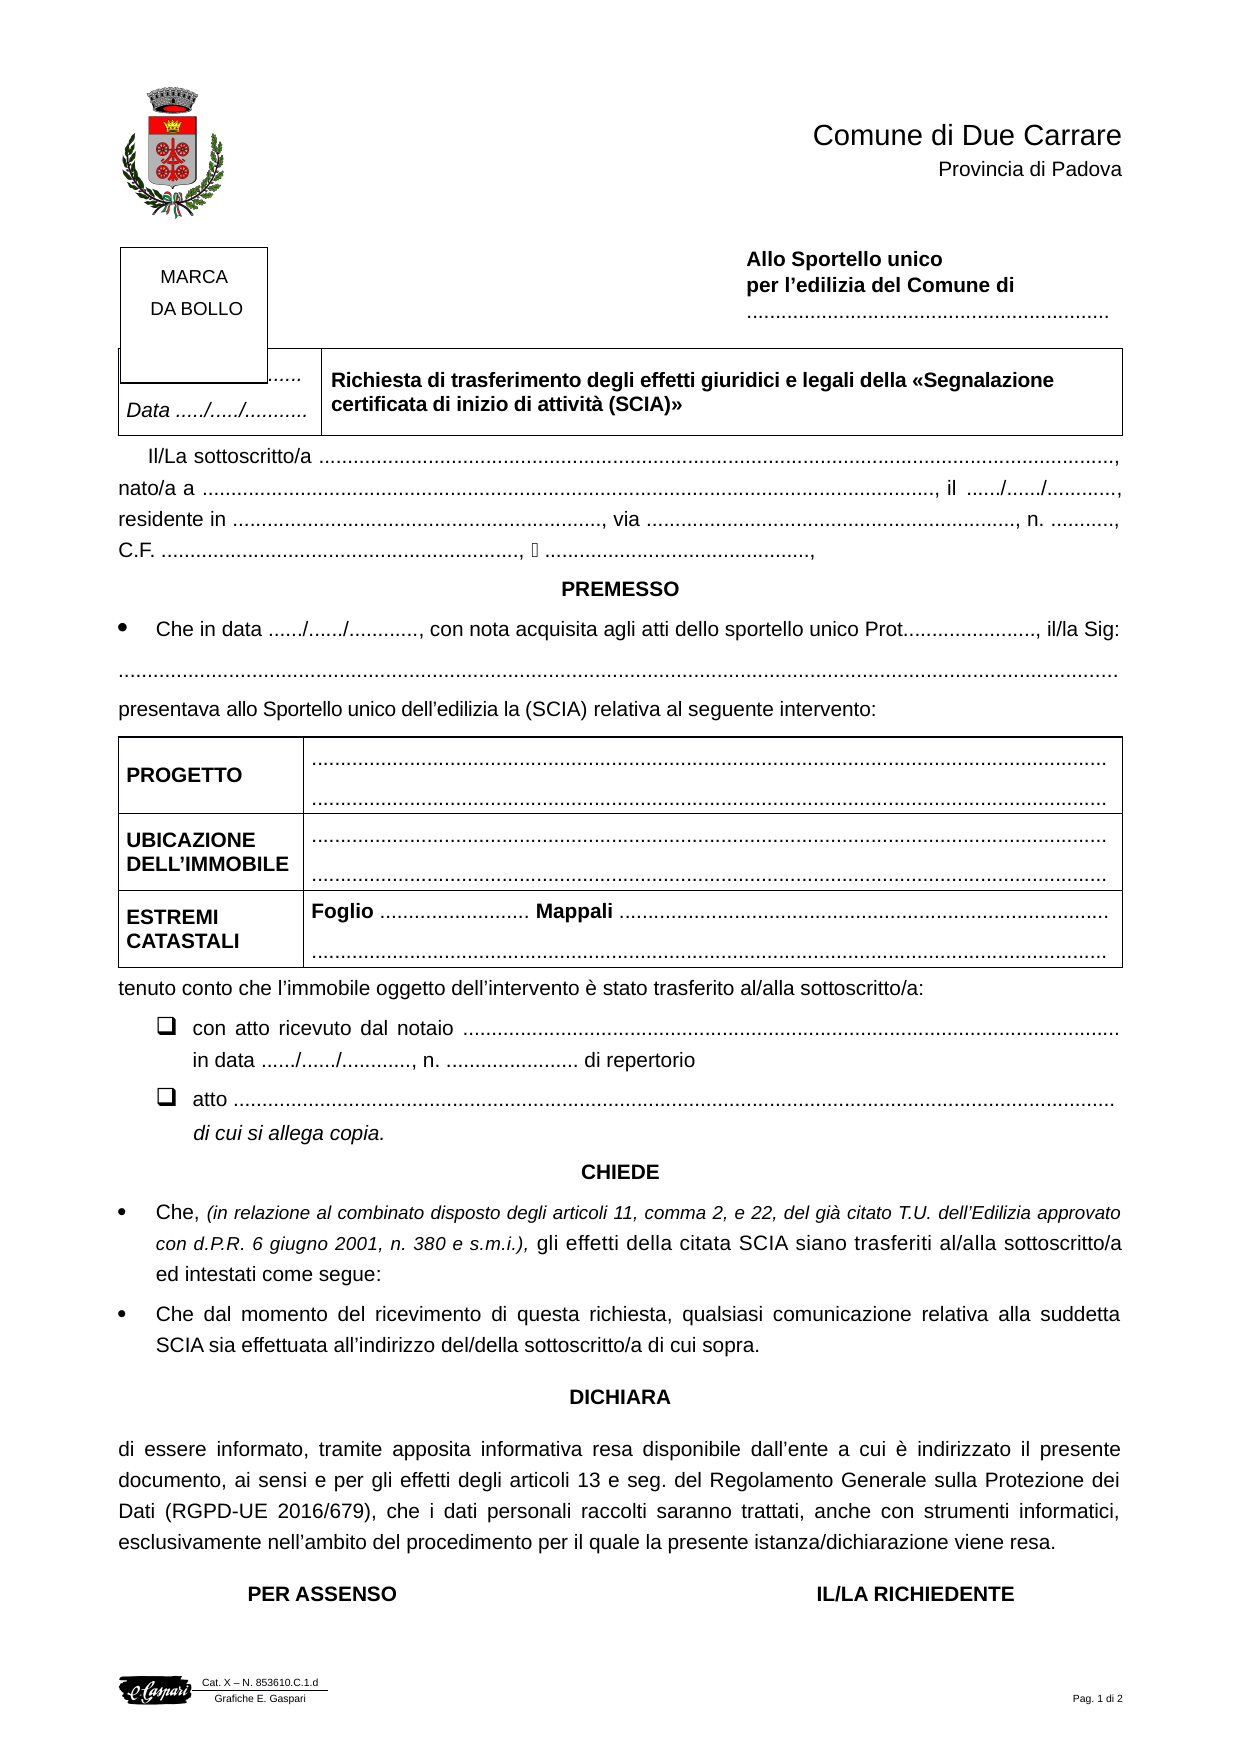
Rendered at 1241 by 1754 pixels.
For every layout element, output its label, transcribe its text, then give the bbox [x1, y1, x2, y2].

text tenuto conto che l’immobile oggetto dell’intervento è stato trasferito al/alla sottoscritto/a: [118, 976, 1122, 1000]
text Provincia di Padova [224, 157, 1122, 181]
text Comune di Due Carrare [224, 118, 1122, 152]
table_header Richiesta di trasferimento degli effetti giuridici e legali della «Segnalazione certificata di inizio di attività (SCIA)» [322, 349, 1122, 435]
text Allo Sportello unico [268, 247, 1122, 271]
table_cell Foglio .......................... Mappali ..................................................................................... .......................................................................................................................................... [304, 891, 1122, 967]
table_header PROGETTO [119, 738, 303, 813]
subtitle CHIEDE [118, 1160, 1122, 1184]
picture [122, 87, 224, 219]
picture [118, 1675, 192, 1705]
subtitle PREMESSO [118, 577, 1122, 601]
list Che in data ....../....../............, con nota acquisita agli atti dello sportello unico Prot......................., il/la Sig: [118, 617, 1122, 642]
text  atto ......................................................................................................................................................... [155, 1087, 1122, 1112]
table_cell UBICAZIONE DELL’IMMOBILE [119, 814, 303, 890]
table_cell ESTREMI CATASTALI [119, 891, 303, 967]
text per l’edilizia del Comune di [268, 273, 1122, 297]
table_header .......................................................................................................................................... .......................................................................................................................................... [304, 738, 1122, 813]
text  con atto ricevuto dal notaio .................................................................................................................. in data ....../....../............, n. ....................... di repertorio [155, 1016, 1122, 1072]
table_header N. .......................... Data ...../...../........... [119, 349, 321, 435]
text Il/La sottoscritto/a .........................................................................................................................................., nato/a a ..............................................................................................................................., il ....../....../............, residente in ................................................................, via ................................................................, n. ..........., C.F. ..............................................................,  .............................................., [118, 444, 1122, 562]
text presentava allo Sportello unico dell’edilizia la (SCIA) relativa al seguente intervento: [118, 697, 1122, 721]
text PER ASSENSO IL/LA RICHIEDENTE [118, 1582, 1122, 1606]
table_cell .......................................................................................................................................... .......................................................................................................................................... [304, 814, 1122, 890]
text DICHIARA [118, 1385, 1122, 1409]
text di essere informato, tramite apposita informativa resa disponibile dall’ente a cui è indirizzato il presente documento, ai sensi e per gli effetti degli articoli 13 e seg. del Regolamento Generale sulla Protezione dei Dati (RGPD-UE 2016/679), che i dati personali raccolti saranno trattati, anche con strumenti informatici, esclusivamente nell’ambito del procedimento per il quale la presente istanza/dichiarazione viene resa. [118, 1437, 1122, 1554]
text di cui si allega copia. [193, 1121, 1122, 1144]
text ............................................................... [268, 299, 1122, 323]
list Che, (in relazione al combinato disposto degli articoli 11, comma 2, e 22, del già citato T.U. dell’Edilizia approvato con d.P.R. 6 giugno 2001, n. 380 e s.m.i.), gli effetti della citata SCIA siano trasferiti al/alla sottoscritto/a ed intestati come segue: [118, 1199, 1122, 1286]
list Che dal momento del ricevimento di questa richiesta, qualsiasi comunicazione relativa alla suddetta SCIA sia effettuata all’indirizzo del/della sottoscritto/a di cui sopra. [118, 1301, 1122, 1357]
